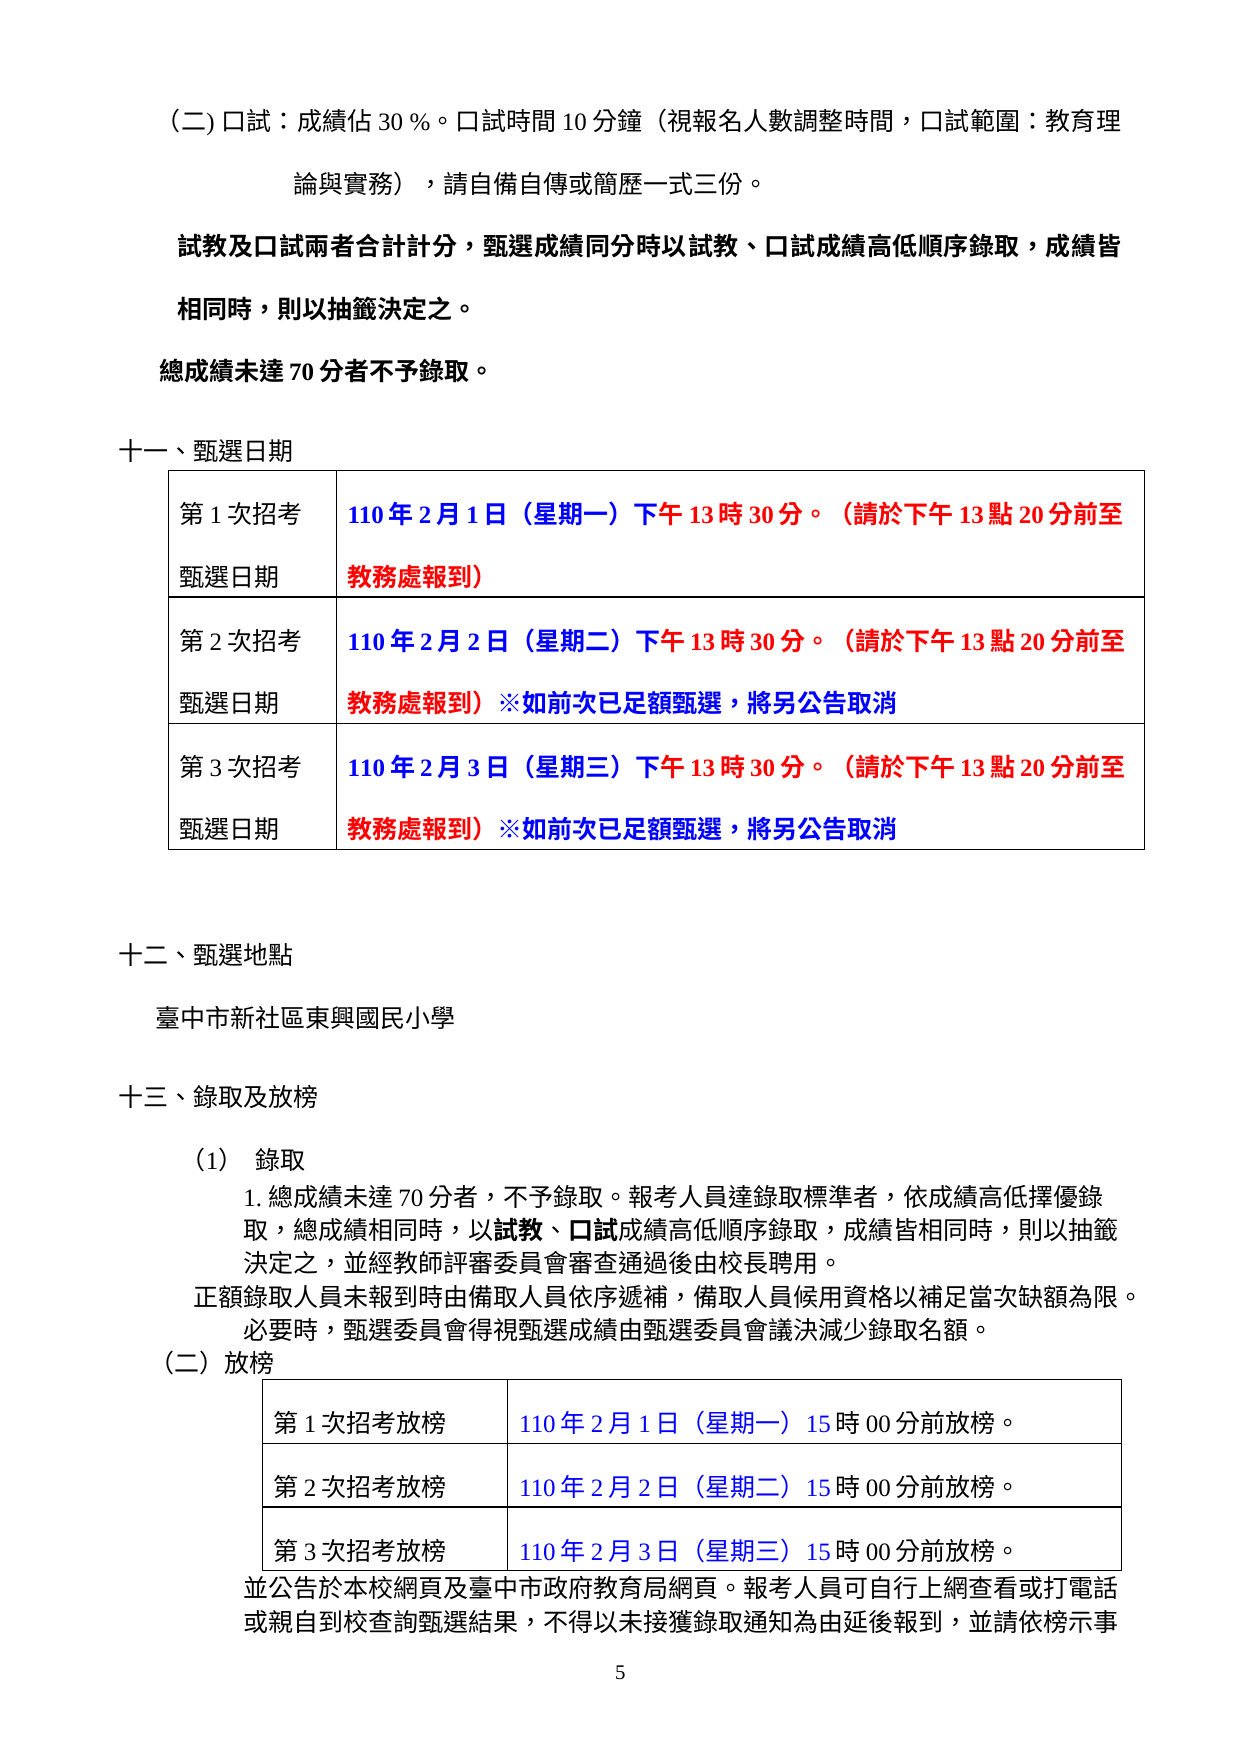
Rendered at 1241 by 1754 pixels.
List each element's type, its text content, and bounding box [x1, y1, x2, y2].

table_cell 第3次招考 甄選日期 [169, 724, 336, 848]
text 臺中市新社區東興國民小學 [118, 974, 1122, 1037]
table_cell 110年2月3日（星期三）15時00分前放榜。 [508, 1508, 1121, 1570]
table_header 110年2月1日（星期一）下午13時30分。（請於下午13點20分前至教務處報到） [337, 471, 1144, 596]
text 並公告於本校網頁及臺中市政府教育局網頁。報考人員可自行上網查看或打電話或親自到校查詢甄選結果，不得以未接獲錄取通知為由延後報到，並請依榜示事 [243, 1571, 1122, 1638]
text 試教及口試兩者合計計分，甄選成績同分時以試教、口試成績高低順序錄取，成績皆相同時，則以抽籤決定之。 [177, 203, 1122, 328]
table_cell 第2次招考 甄選日期 [169, 598, 336, 722]
table_header 第1次招考 甄選日期 [169, 471, 336, 596]
list 錄取 [181, 1117, 1122, 1179]
text 十一、甄選日期 [118, 408, 1122, 470]
text 正額錄取人員未報到時由備取人員依序遞補，備取人員候用資格以補足當次缺額為限。必要時，甄選委員會得視甄選成績由甄選委員會議決減少錄取名額。 [118, 1279, 1122, 1346]
table_cell 110年2月3日（星期三）下午13時30分。（請於下午13點20分前至教務處報到）※如前次已足額甄選，將另公告取消 [337, 724, 1144, 848]
text 十二、甄選地點 [118, 912, 1122, 974]
table_header 第1次招考放榜 [263, 1380, 507, 1443]
table_cell 第3次招考放榜 [263, 1508, 507, 1570]
table_cell 110年2月2日（星期二）下午13時30分。（請於下午13點20分前至教務處報到）※如前次已足額甄選，將另公告取消 [337, 598, 1144, 722]
text 1. 總成績未達70分者，不予錄取。報考人員達錄取標準者，依成績高低擇優錄取，總成績相同時，以試教、口試成績高低順序錄取，成績皆相同時，則以抽籤決定之，並經教師評審委員會審查通過後由校長聘用。 [243, 1179, 1122, 1279]
text （二）放榜 [118, 1346, 1122, 1379]
table_header 110年2月1日（星期一）15時00分前放榜。 [508, 1380, 1121, 1443]
text 十三、錄取及放榜 [118, 1054, 1122, 1117]
text （二) 口試：成績佔30 %。口試時間10分鐘（視報名人數調整時間，口試範圍：教育理論與實務），請自備自傳或簡歷一式三份。 [156, 78, 1122, 203]
table_cell 第2次招考放榜 [263, 1444, 507, 1506]
text 總成績未達70分者不予錄取。 [146, 328, 1122, 391]
table_cell 110年2月2日（星期二）15時00分前放榜。 [508, 1444, 1121, 1506]
